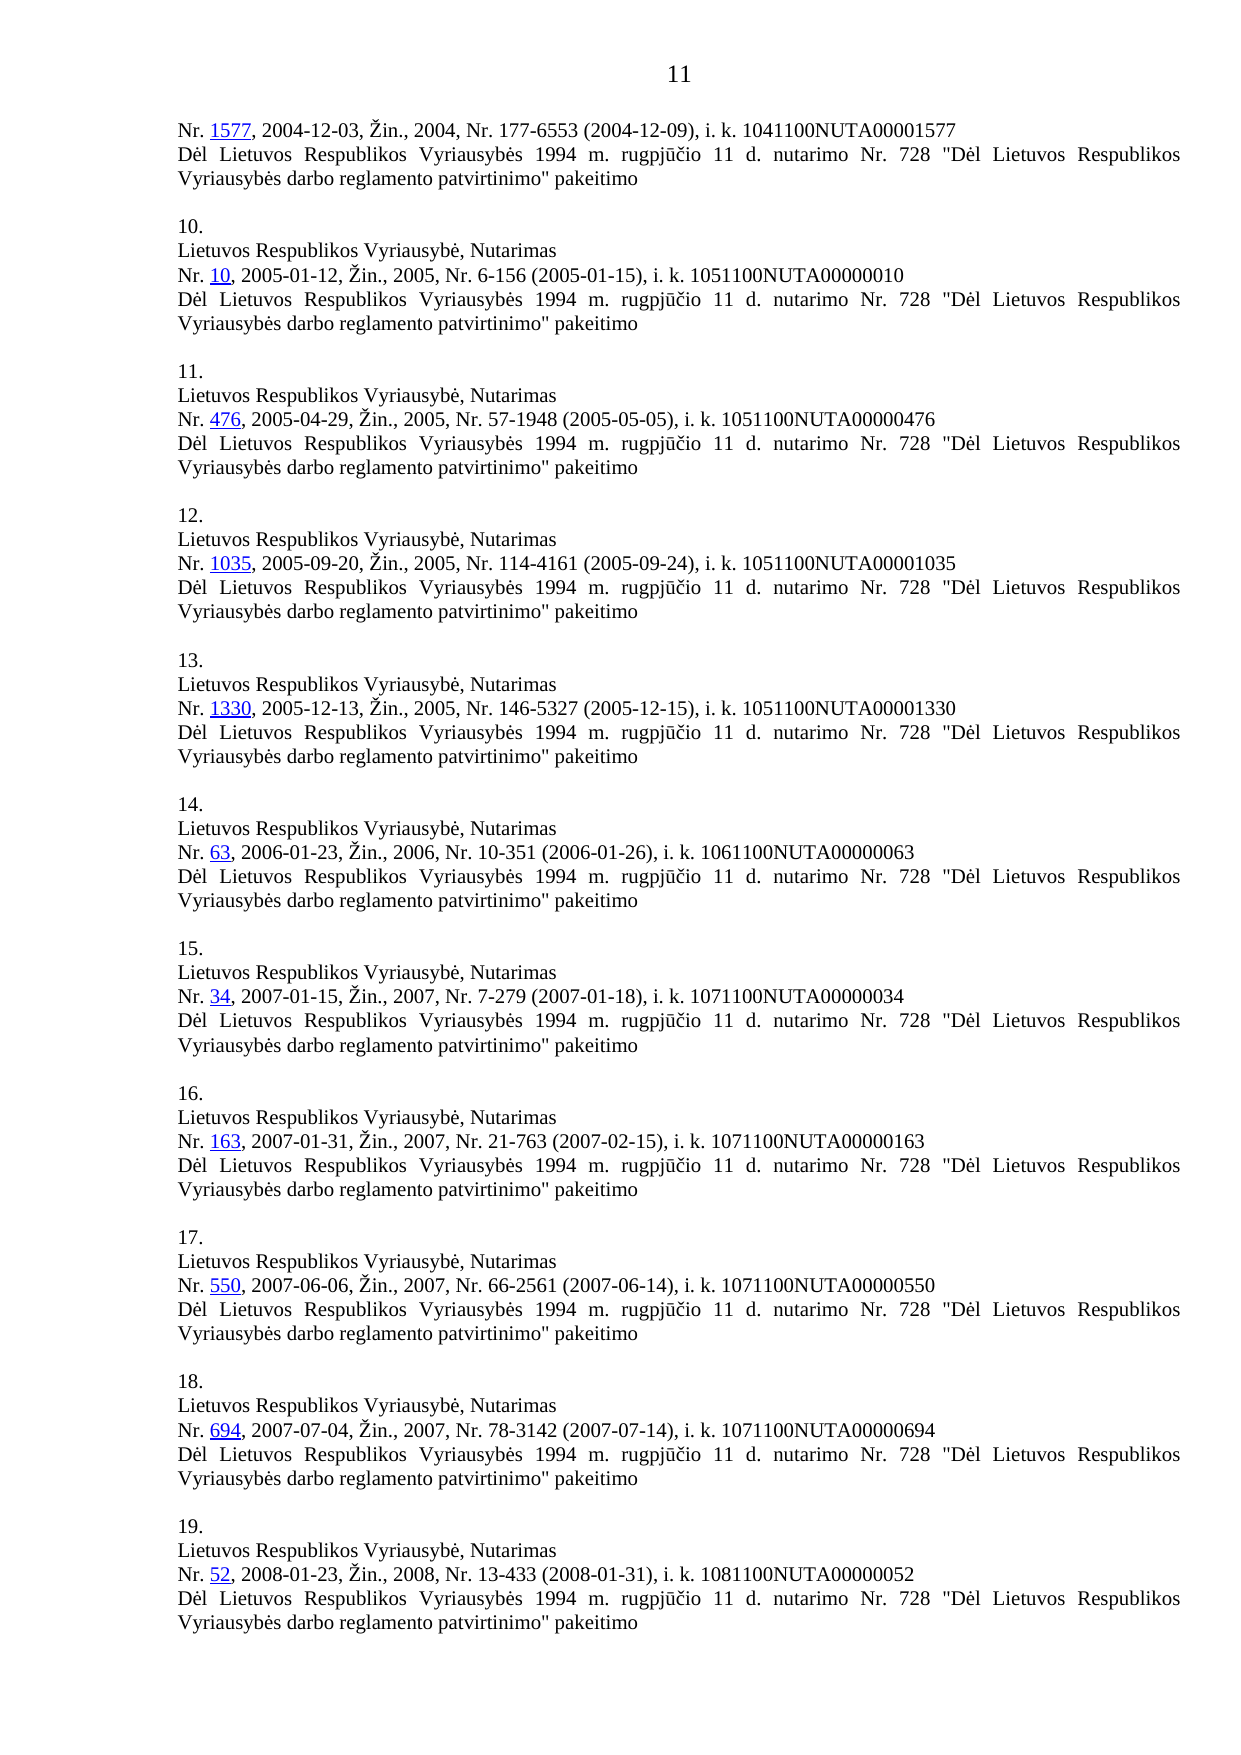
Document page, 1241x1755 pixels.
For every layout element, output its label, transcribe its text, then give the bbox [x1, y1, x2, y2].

text Lietuvos Respublikos Vyriausybė, Nutarimas [177, 672, 1181, 696]
text Lietuvos Respublikos Vyriausybė, Nutarimas [177, 238, 1181, 262]
text Dėl Lietuvos Respublikos Vyriausybės 1994 m. rugpjūčio 11 d. nutarimo Nr. 728 "Dėl Lietuvos Respublikos Vyriausybės darbo reglamento patvirtinimo" pakeitimo [177, 287, 1181, 335]
text 10. [177, 214, 1181, 238]
text Nr. 1330, 2005-12-13, Žin., 2005, Nr. 146-5327 (2005-12-15), i. k. 1051100NUTA00001330 [177, 696, 1181, 720]
text Dėl Lietuvos Respublikos Vyriausybės 1994 m. rugpjūčio 11 d. nutarimo Nr. 728 "Dėl Lietuvos Respublikos Vyriausybės darbo reglamento patvirtinimo" pakeitimo [177, 1008, 1181, 1057]
text Nr. 163, 2007-01-31, Žin., 2007, Nr. 21-763 (2007-02-15), i. k. 1071100NUTA00000163 [177, 1129, 1181, 1153]
text Dėl Lietuvos Respublikos Vyriausybės 1994 m. rugpjūčio 11 d. nutarimo Nr. 728 "Dėl Lietuvos Respublikos Vyriausybės darbo reglamento patvirtinimo" pakeitimo [177, 1297, 1181, 1345]
text Nr. 476, 2005-04-29, Žin., 2005, Nr. 57-1948 (2005-05-05), i. k. 1051100NUTA00000476 [177, 407, 1181, 431]
text Lietuvos Respublikos Vyriausybė, Nutarimas [177, 383, 1181, 407]
text Nr. 1577, 2004-12-03, Žin., 2004, Nr. 177-6553 (2004-12-09), i. k. 1041100NUTA00001577 [177, 118, 1181, 142]
text 18. [177, 1369, 1181, 1393]
text Lietuvos Respublikos Vyriausybė, Nutarimas [177, 527, 1181, 551]
text 19. [177, 1514, 1181, 1538]
text 14. [177, 792, 1181, 816]
text 17. [177, 1225, 1181, 1249]
text 11. [177, 359, 1181, 383]
text Lietuvos Respublikos Vyriausybė, Nutarimas [177, 1249, 1181, 1273]
text Nr. 52, 2008-01-23, Žin., 2008, Nr. 13-433 (2008-01-31), i. k. 1081100NUTA00000052 [177, 1562, 1181, 1586]
text Nr. 63, 2006-01-23, Žin., 2006, Nr. 10-351 (2006-01-26), i. k. 1061100NUTA00000063 [177, 840, 1181, 864]
text Dėl Lietuvos Respublikos Vyriausybės 1994 m. rugpjūčio 11 d. nutarimo Nr. 728 "Dėl Lietuvos Respublikos Vyriausybės darbo reglamento patvirtinimo" pakeitimo [177, 431, 1181, 479]
text 12. [177, 503, 1181, 527]
text Dėl Lietuvos Respublikos Vyriausybės 1994 m. rugpjūčio 11 d. nutarimo Nr. 728 "Dėl Lietuvos Respublikos Vyriausybės darbo reglamento patvirtinimo" pakeitimo [177, 864, 1181, 912]
text Lietuvos Respublikos Vyriausybė, Nutarimas [177, 816, 1181, 840]
text Nr. 694, 2007-07-04, Žin., 2007, Nr. 78-3142 (2007-07-14), i. k. 1071100NUTA00000694 [177, 1417, 1181, 1442]
text 13. [177, 647, 1181, 672]
text Lietuvos Respublikos Vyriausybė, Nutarimas [177, 1538, 1181, 1562]
text Dėl Lietuvos Respublikos Vyriausybės 1994 m. rugpjūčio 11 d. nutarimo Nr. 728 "Dėl Lietuvos Respublikos Vyriausybės darbo reglamento patvirtinimo" pakeitimo [177, 142, 1181, 190]
text Dėl Lietuvos Respublikos Vyriausybės 1994 m. rugpjūčio 11 d. nutarimo Nr. 728 "Dėl Lietuvos Respublikos Vyriausybės darbo reglamento patvirtinimo" pakeitimo [177, 575, 1181, 623]
text Dėl Lietuvos Respublikos Vyriausybės 1994 m. rugpjūčio 11 d. nutarimo Nr. 728 "Dėl Lietuvos Respublikos Vyriausybės darbo reglamento patvirtinimo" pakeitimo [177, 1153, 1181, 1201]
text 16. [177, 1081, 1181, 1105]
text Dėl Lietuvos Respublikos Vyriausybės 1994 m. rugpjūčio 11 d. nutarimo Nr. 728 "Dėl Lietuvos Respublikos Vyriausybės darbo reglamento patvirtinimo" pakeitimo [177, 1442, 1181, 1490]
text 15. [177, 936, 1181, 960]
text Lietuvos Respublikos Vyriausybė, Nutarimas [177, 1393, 1181, 1417]
text Dėl Lietuvos Respublikos Vyriausybės 1994 m. rugpjūčio 11 d. nutarimo Nr. 728 "Dėl Lietuvos Respublikos Vyriausybės darbo reglamento patvirtinimo" pakeitimo [177, 1586, 1181, 1634]
text Nr. 550, 2007-06-06, Žin., 2007, Nr. 66-2561 (2007-06-14), i. k. 1071100NUTA00000550 [177, 1273, 1181, 1297]
text Nr. 34, 2007-01-15, Žin., 2007, Nr. 7-279 (2007-01-18), i. k. 1071100NUTA00000034 [177, 984, 1181, 1008]
text Dėl Lietuvos Respublikos Vyriausybės 1994 m. rugpjūčio 11 d. nutarimo Nr. 728 "Dėl Lietuvos Respublikos Vyriausybės darbo reglamento patvirtinimo" pakeitimo [177, 720, 1181, 768]
text Lietuvos Respublikos Vyriausybė, Nutarimas [177, 1105, 1181, 1129]
text Nr. 10, 2005-01-12, Žin., 2005, Nr. 6-156 (2005-01-15), i. k. 1051100NUTA00000010 [177, 262, 1181, 287]
text Lietuvos Respublikos Vyriausybė, Nutarimas [177, 960, 1181, 984]
text Nr. 1035, 2005-09-20, Žin., 2005, Nr. 114-4161 (2005-09-24), i. k. 1051100NUTA00001035 [177, 551, 1181, 575]
